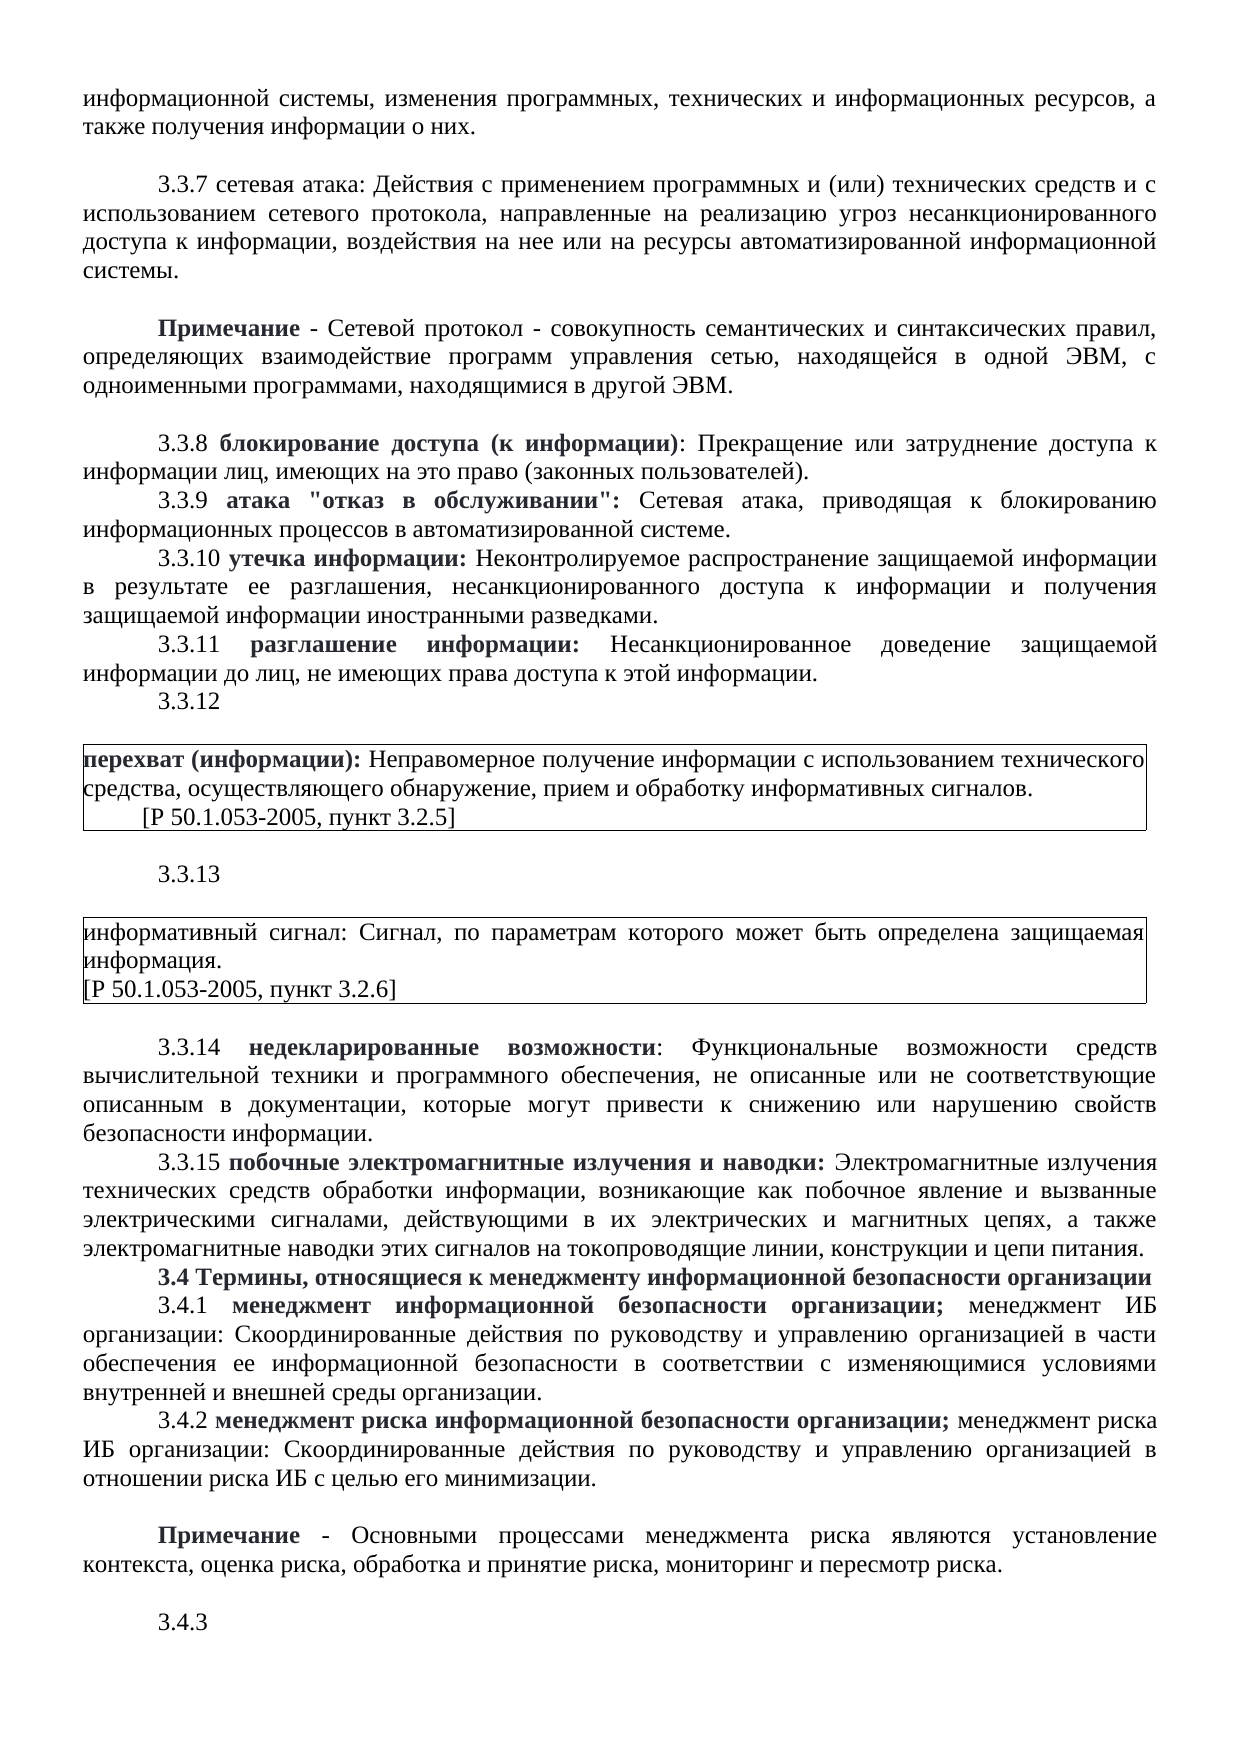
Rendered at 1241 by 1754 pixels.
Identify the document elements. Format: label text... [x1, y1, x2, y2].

text 3.3.14 недекларированные возможности: Функциональные возможности средств вычислительной техники и программного обеспечения, не описанные или не соответствующие описанным в документации, которые могут привести к снижению или нарушению свойств безопасности информации. [83, 1032, 1157, 1147]
text 3.3.9 атака "отказ в обслуживании": Сетевая атака, приводящая к блокированию информационных процессов в автоматизированной системе. [83, 485, 1157, 543]
text 3.3.10 утечка информации: Неконтролируемое распространение защищаемой информации в результате ее разглашения, несанкционированного доступа к информации и получения защищаемой информации иностранными разведками. [83, 543, 1157, 629]
text 3.4.3 [83, 1607, 1157, 1636]
text 3.3.11 разглашение информации: Несанкционированное доведение защищаемой информации до лиц, не имеющих права доступа к этой информации. [83, 629, 1157, 686]
text 3.4.1 менеджмент информационной безопасности организации; менеджмент ИБ организации: Скоординированные действия по руководству и управлению организацией в части обеспечения ее информационной безопасности в соответствии с изменяющимися условиями внутренней и внешней среды организации. [83, 1291, 1157, 1406]
text 3.3.12 [83, 686, 1157, 715]
text 3.3.15 побочные электромагнитные излучения и наводки: Электромагнитные излучения технических средств обработки информации, возникающие как побочное явление и вызванные электрическими сигналами, действующими в их электрических и магнитных цепях, а также электромагнитные наводки этих сигналов на токопроводящие линии, конструкции и цепи питания. [83, 1147, 1157, 1262]
table_header информативный сигнал: Сигнал, по параметрам которого может быть определена защищаемая информация. [Р 50.1.053-2005, пункт 3.2.6] [84, 918, 1146, 1003]
text 3.3.7 сетевая атака: Действия с применением программных и (или) технических средств и с использованием сетевого протокола, направленные на реализацию угроз несанкционированного доступа к информации, воздействия на нее или на ресурсы автоматизированной информационной системы. [83, 169, 1157, 284]
text Примечание - Сетевой протокол - совокупность семантических и синтаксических правил, определяющих взаимодействие программ управления сетью, находящейся в одной ЭВМ, с одноименными программами, находящимися в другой ЭВМ. [83, 313, 1157, 399]
table_header перехват (информации): Неправомерное получение информации с использованием технического средства, осуществляющего обнаружение, прием и обработку информативных сигналов. [Р 50.1.053-2005, пункт 3.2.5] [84, 745, 1146, 830]
text 3.3.8 блокирование доступа (к информации): Прекращение или затруднение доступа к информации лиц, имеющих на это право (законных пользователей). [83, 428, 1157, 485]
text 3.4 Термины, относящиеся к менеджменту информационной безопасности организации [83, 1262, 1157, 1291]
text Примечание - Основными процессами менеджмента риска являются установление контекста, оценка риска, обработка и принятие риска, мониторинг и пересмотр риска. [83, 1521, 1157, 1578]
text 3.3.13 [83, 859, 1157, 888]
text информационной системы, изменения программных, технических и информационных ресурсов, а также получения информации о них. [83, 83, 1157, 140]
text 3.4.2 менеджмент риска информационной безопасности организации; менеджмент риска ИБ организации: Скоординированные действия по руководству и управлению организацией в отношении риска ИБ с целью его минимизации. [83, 1406, 1157, 1492]
